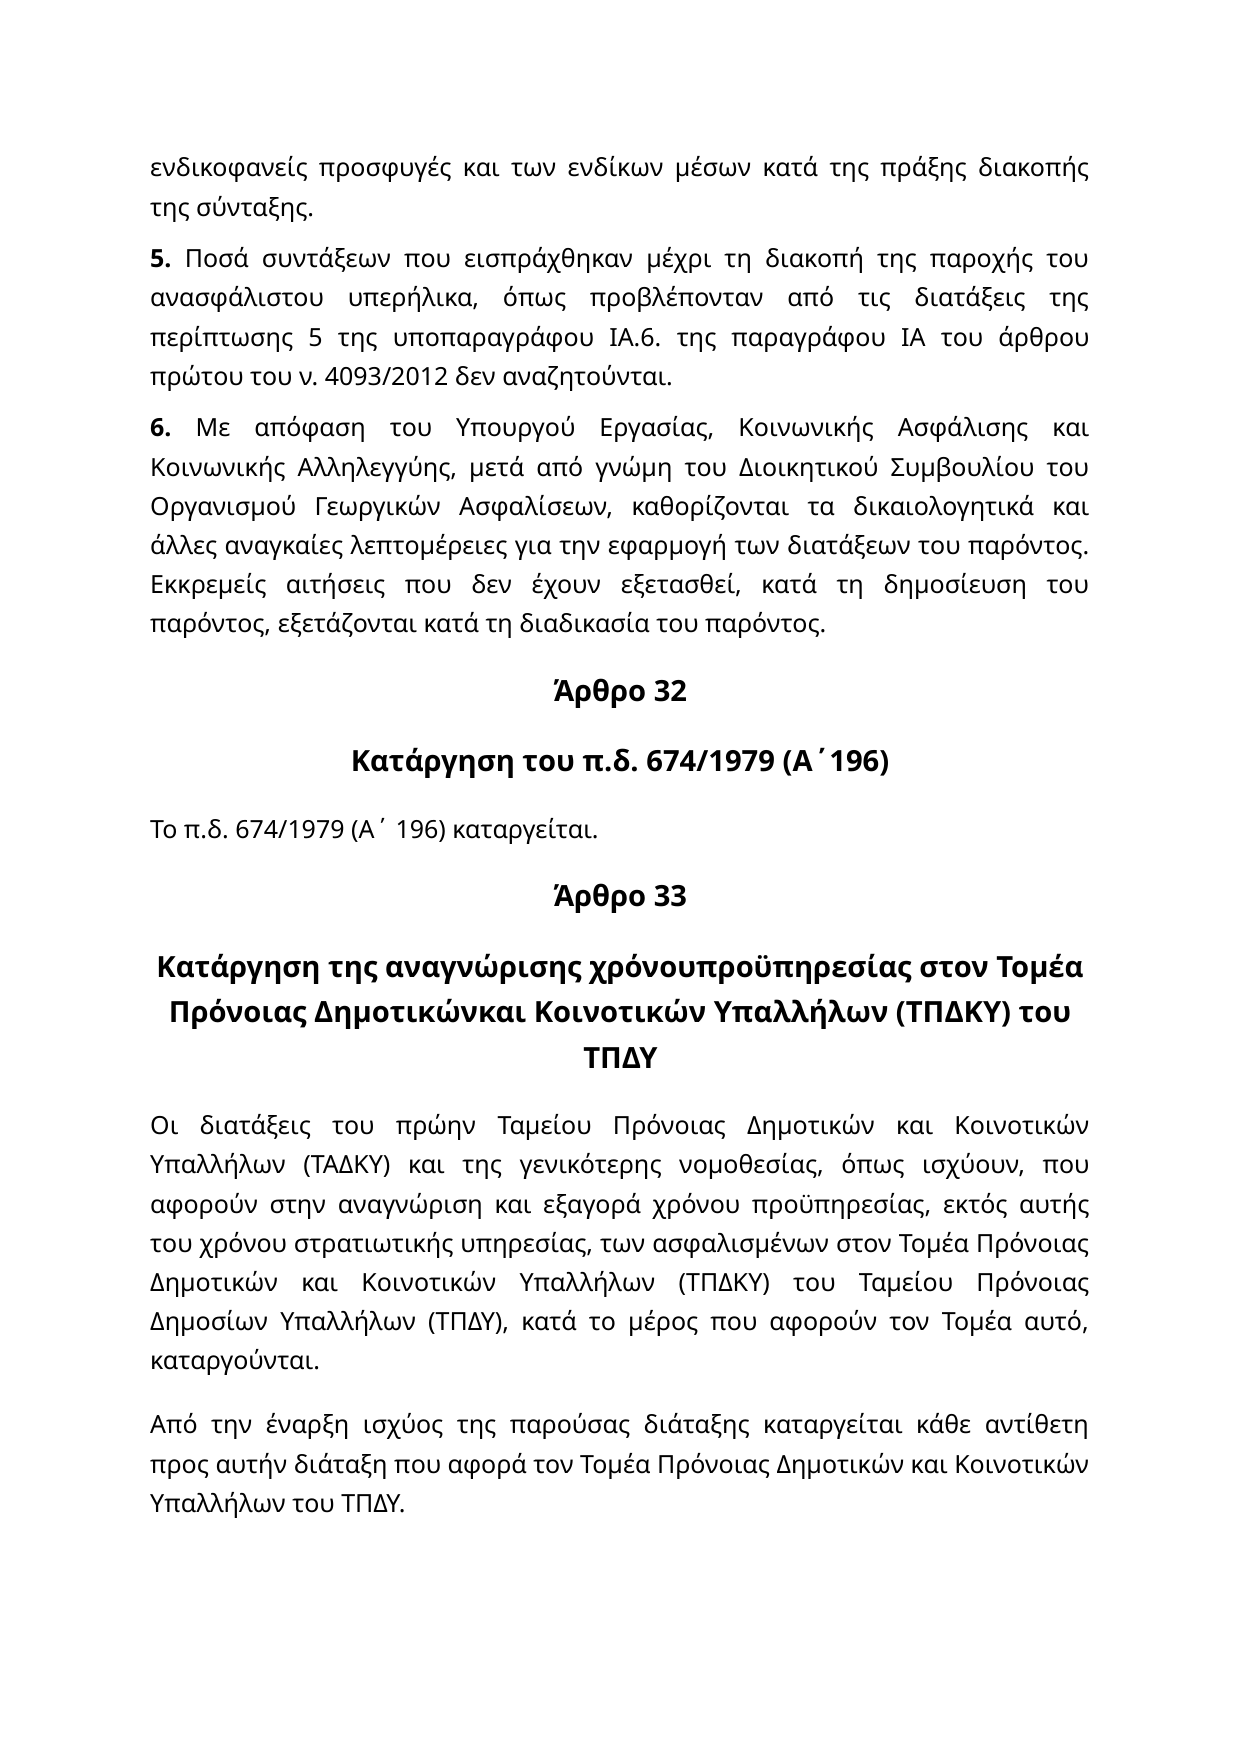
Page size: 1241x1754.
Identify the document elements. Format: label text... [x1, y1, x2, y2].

text Οι διατάξεις του πρώην Ταμείου Πρόνοιας Δημοτικών και Κοινοτικών Υπαλλήλων (ΤΑΔΚΥ) και της γενικότερης νομοθεσίας, όπως ισχύουν, που αφορούν στην αναγνώριση και εξαγορά χρόνου προϋπηρεσίας, εκτός αυτής του χρόνου στρατιωτικής υπηρεσίας, των ασφαλισμένων στον Τομέα Πρόνοιας Δημοτικών και Κοινοτικών Υπαλλήλων (ΤΠΔΚΥ) του Ταμείου Πρόνοιας Δημοσίων Υπαλλήλων (ΤΠΔΥ), κατά το μέρος που αφορούν τον Τομέα αυτό, καταργούνται. [150, 1108, 1090, 1377]
text 6. Με απόφαση του Υπουργού Εργασίας, Κοινωνικής Ασφάλισης και Κοινωνικής Αλληλεγγύης, μετά από γνώμη του Διοικητικού Συμβουλίου του Οργανισμού Γεωργικών Ασφαλίσεων, καθορίζονται τα δικαιολογητικά και άλλες αναγκαίες λεπτομέρειες για την εφαρμογή των διατάξεων του παρόντος. Εκκρεμείς αιτήσεις που δεν έχουν εξετασθεί, κατά τη δημοσίευση του παρόντος, εξετάζονται κατά τη διαδικασία του παρόντος. [150, 410, 1090, 640]
subtitle Κατάργηση της αναγνώρισης χρόνουπροϋπηρεσίας στον Τομέα Πρόνοιας Δημοτικώνκαι Κοινοτικών Υπαλλήλων (ΤΠΔΚΥ) του ΤΠΔΥ [150, 946, 1090, 1077]
text ενδικοφανείς προσφυγές και των ενδίκων μέσων κατά της πράξης διακοπής της σύνταξης. [150, 150, 1090, 223]
text 5. Ποσά συντάξεων που εισπράχθηκαν μέχρι τη διακοπή της παροχής του ανασφάλιστου υπερήλικα, όπως προβλέπονταν από τις διατάξεις της περίπτωσης 5 της υποπαραγράφου ΙΑ.6. της παραγράφου ΙΑ του άρθρου πρώτου του ν. 4093/2012 δεν αναζητούνται. [150, 241, 1090, 392]
subtitle Κατάργηση του π.δ. 674/1979 (Α΄196) [150, 741, 1090, 780]
subtitle Άρθρο 32 [150, 670, 1090, 710]
text Από την έναρξη ισχύος της παρούσας διάταξης καταργείται κάθε αντίθετη προς αυτήν διάταξη που αφορά τον Τομέα Πρόνοιας Δημοτικών και Κοινοτικών Υπαλλήλων του ΤΠΔΥ. [150, 1407, 1090, 1519]
subtitle Άρθρο 33 [150, 875, 1090, 915]
text Το π.δ. 674/1979 (Α΄ 196) καταργείται. [150, 811, 1090, 845]
